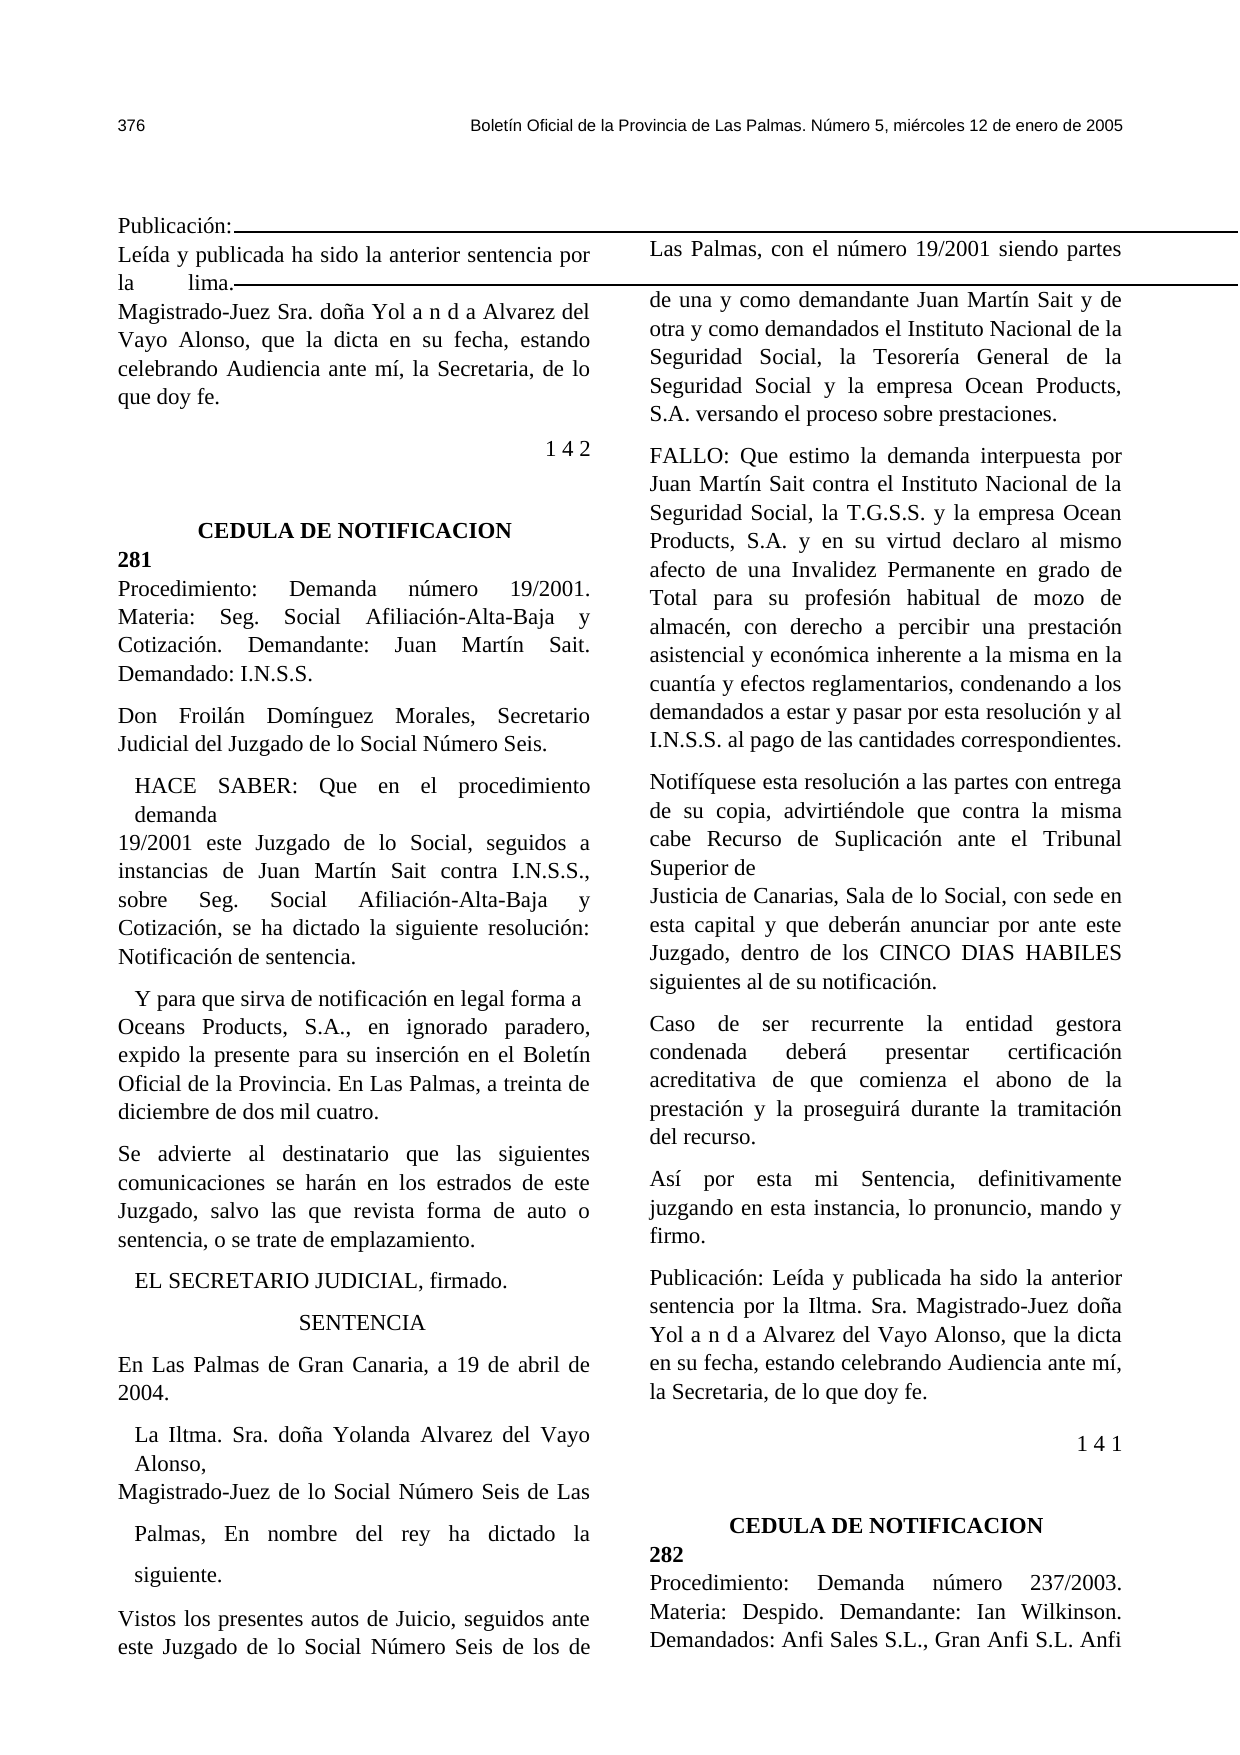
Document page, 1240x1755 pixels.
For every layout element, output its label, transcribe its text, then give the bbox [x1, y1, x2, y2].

text Y para que sirva de notificación en legal forma a [134, 985, 591, 1011]
subtitle 282 [649, 1541, 1123, 1567]
text Así por esta mi Sentencia, definitivamente juzgando en esta instancia, lo pronuncio, mando y firmo. [649, 1165, 1122, 1248]
text de una y como demandante Juan Martín Sait y de otra y como demandados el Instituto Nacional de la Seguridad Social, la Tesorería General de la Seguridad Social y la empresa Ocean Products, S.A. versando el proceso sobre prestaciones. [649, 286, 1122, 427]
text Vistos los presentes autos de Juicio, seguidos ante este Juzgado de lo Social Número Seis de los de [118, 1605, 591, 1660]
text EL SECRETARIO JUDICIAL, firmado. [134, 1267, 591, 1294]
text Notifíquese esta resolución a las partes con entrega de su copia, advirtiéndole que contra la misma cabe Recurso de Suplicación ante el Tribunal Superior de [649, 768, 1122, 880]
text [649, 212, 1122, 231]
subtitle SENTENCIA [135, 1309, 589, 1336]
text Justicia de Canarias, Sala de lo Social, con sede en esta capital y que deberán anunciar por ante este Juzgado, dentro de los CINCO DIAS HABILES siguientes al de su notificación. [649, 882, 1122, 994]
text Oceans Products, S.A., en ignorado paradero, expido la presente para su inserción en el Boletín Oficial de la Provincia. En Las Palmas, a treinta de diciembre de dos mil cuatro. [118, 1013, 591, 1125]
text Don Froilán Domínguez Morales, Secretario Judicial del Juzgado de lo Social Número Seis. [118, 702, 591, 757]
text Procedimiento: Demanda número 19/2001. Materia: Seg. Social Afiliación-Alta-Baja y Cotización. Demandante: Juan Martín Sait. Demandado: I.N.S.S. [118, 575, 591, 686]
text En Las Palmas de Gran Canaria, a 19 de abril de 2004. [118, 1351, 591, 1406]
text Caso de ser recurrente la entidad gestora condenada deberá presentar certificación acreditativa de que comienza el abono de la prestación y la proseguirá durante la tramitación del recurso. [649, 1010, 1122, 1150]
text Las Palmas, con el número 19/2001 siendo partes [649, 233, 1122, 284]
subtitle CEDULA DE NOTIFICACION [119, 517, 590, 544]
text 1 4 1 [649, 1430, 1122, 1456]
text Procedimiento: Demanda número 237/2003. Materia: Despido. Demandante: Ian Wilkinson. Demandados: Anfi Sales S.L., Gran Anfi S.L. Anfi [649, 1569, 1122, 1653]
text Publicación: Leída y publicada ha sido la anterior sentencia por la lima. Magistrado-Juez Sra. doña Yol a n d a Alvarez del Vayo Alonso, que la dicta en su fecha, estando celebrando Audiencia ante mí, la Secretaria, de lo que doy fe. [118, 212, 591, 409]
text Magistrado-Juez de lo Social Número Seis de Las Palmas, En nombre del rey ha dictado la siguiente. [118, 1478, 591, 1588]
text 1 4 2 [117, 435, 590, 462]
text 19/2001 este Juzgado de lo Social, seguidos a instancias de Juan Martín Sait contra I.N.S.S., sobre Seg. Social Afiliación-Alta-Baja y Cotización, se ha dictado la siguiente resolución: Notificación de sentencia. [118, 829, 591, 969]
text FALLO: Que estimo la demanda interpuesta por Juan Martín Sait contra el Instituto Nacional de la Seguridad Social, la T.G.S.S. y la empresa Ocean Products, S.A. y en su virtud declaro al mismo afecto de una Invalidez Permanente en grado de Total para su profesión habitual de mozo de almacén, con derecho a percibir una prestación asistencial y económica inherente a la misma en la cuantía y efectos reglamentarios, condenando a los demandados a estar y pasar por esta resolución y al I.N.S.S. al pago de las cantidades correspondientes. [649, 442, 1122, 753]
subtitle 281 [117, 546, 591, 572]
text HACE SABER: Que en el procedimiento demanda [134, 772, 591, 827]
text La Iltma. Sra. doña Yolanda Alvarez del Vayo Alonso, [134, 1421, 591, 1476]
text Se advierte al destinatario que las siguientes comunicaciones se harán en los estrados de este Juzgado, salvo las que revista forma de auto o sentencia, o se trate de emplazamiento. [118, 1140, 591, 1252]
text Publicación: Leída y publicada ha sido la anterior sentencia por la Iltma. Sra. Magistrado-Juez doña Yol a n d a Alvarez del Vayo Alonso, que la dicta en su fecha, estando celebrando Audiencia ante mí, la Secretaria, de lo que doy fe. [649, 1264, 1122, 1404]
subtitle CEDULA DE NOTIFICACION [651, 1512, 1121, 1538]
